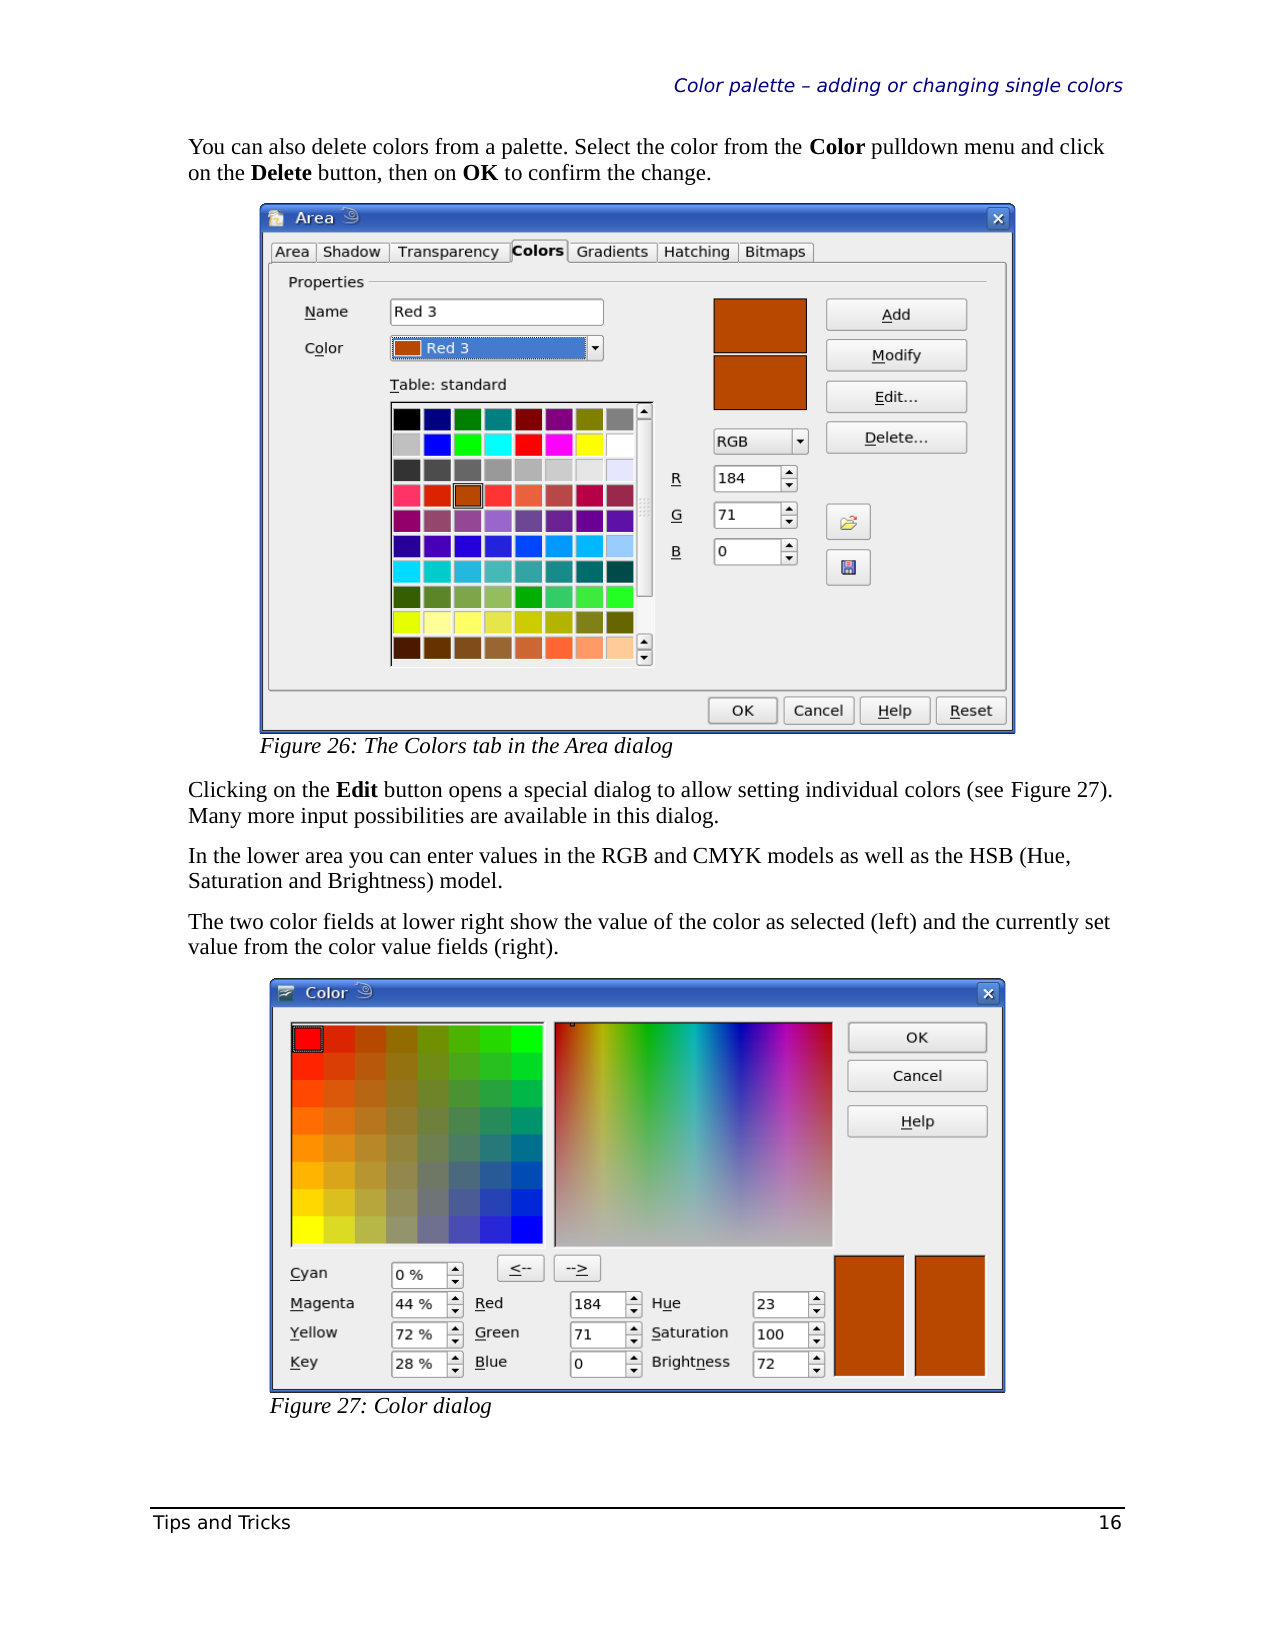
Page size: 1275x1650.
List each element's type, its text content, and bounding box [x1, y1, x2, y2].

text Clicking on the Edit button opens a special dialog to allow setting individual colors (see Figure 27). Many more input possibilities are available in this dialog. [188, 777, 1125, 828]
picture [259, 203, 1016, 734]
picture [269, 978, 1006, 1393]
text In the lower area you can enter values in the RGB and CMYK models as well as the HSB (Hue, Saturation and Brightness) model. [188, 843, 1125, 894]
text Figure 27: Color dialog [269, 1393, 1006, 1418]
text Figure 26: The Colors tab in the Area dialog [259, 734, 1016, 759]
text The two color fields at lower right show the value of the color as selected (left) and the currently set value from the color value fields (right). [188, 909, 1125, 960]
text You can also delete colors from a palette. Select the color from the Color pulldown menu and click on the Delete button, then on OK to confirm the change. [188, 134, 1125, 185]
